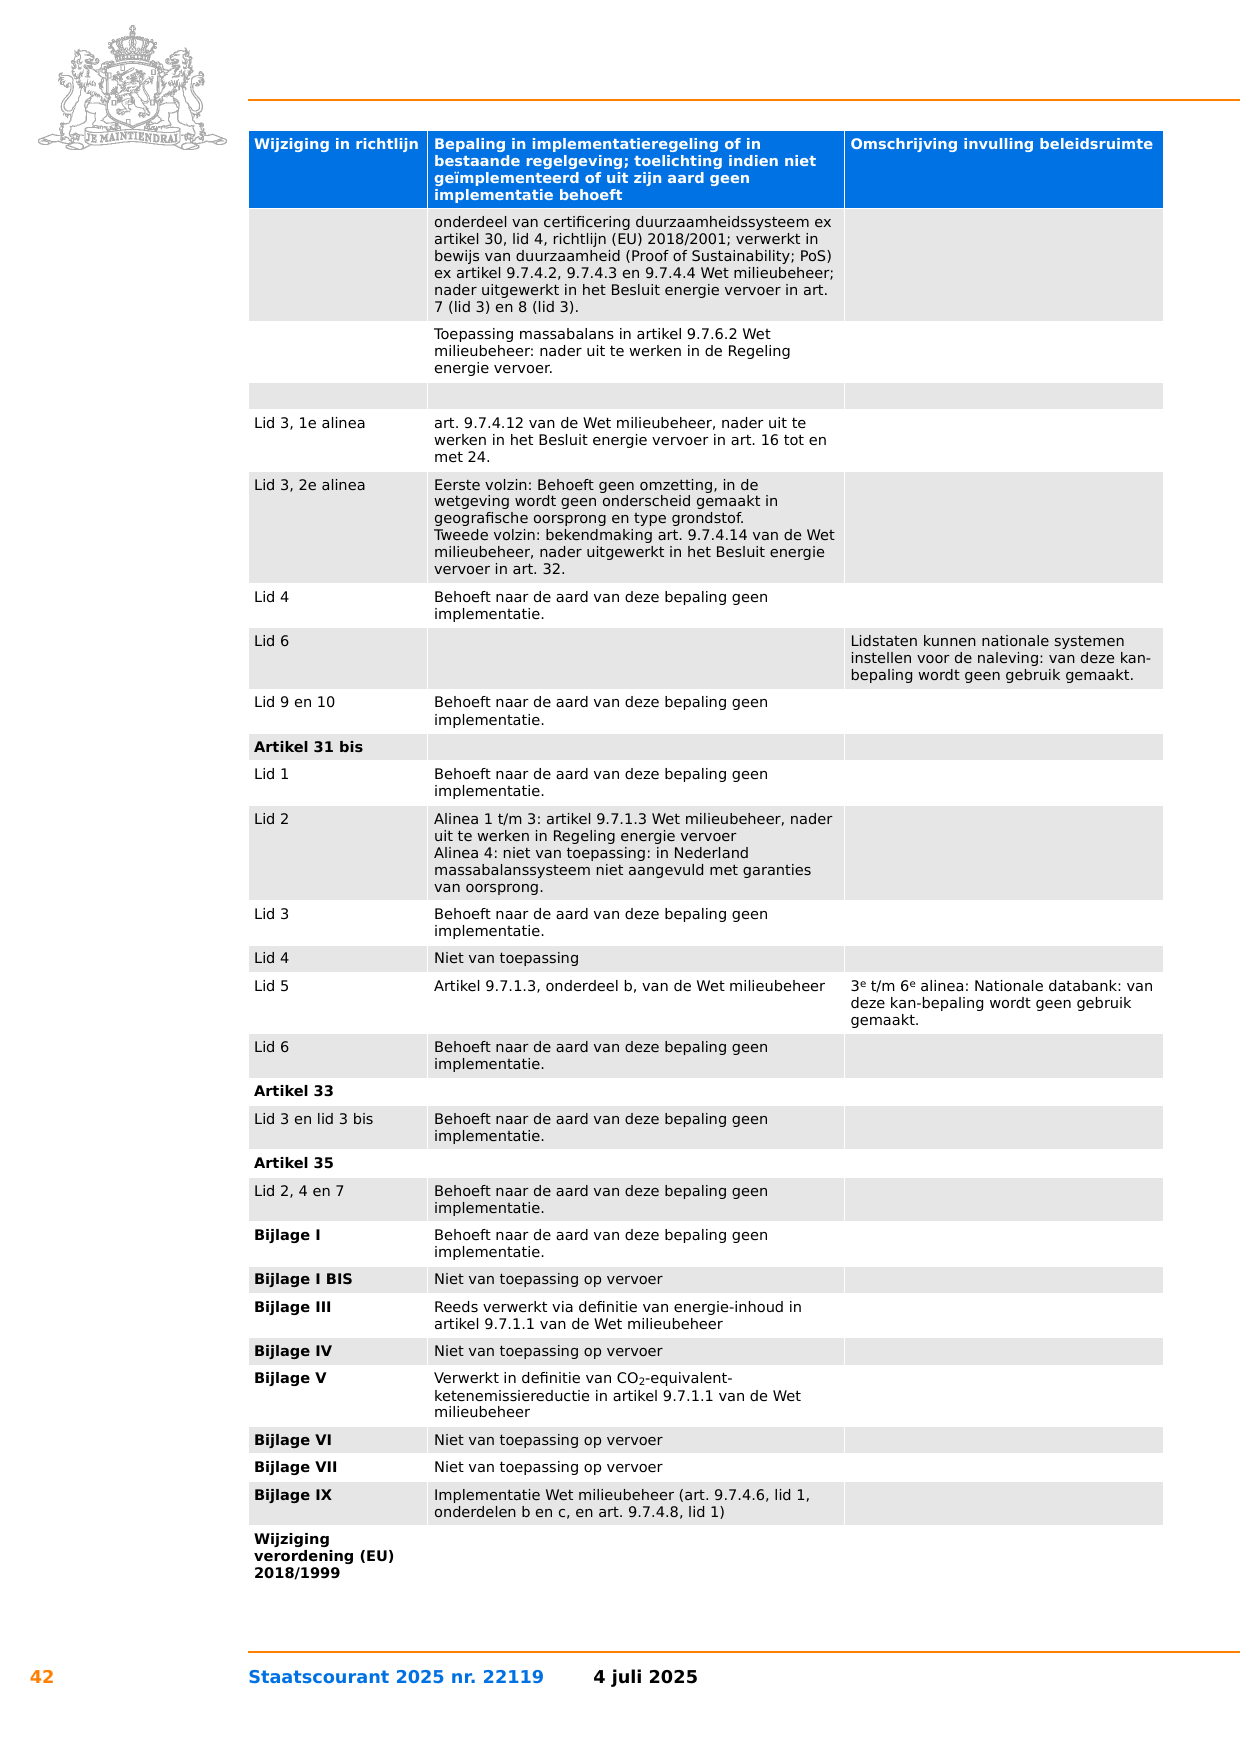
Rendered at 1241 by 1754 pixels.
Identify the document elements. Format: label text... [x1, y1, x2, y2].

table_cell [845, 1366, 1163, 1426]
table_cell Lid 5 [249, 973, 427, 1033]
table_cell Niet van toepassing op vervoer [428, 1338, 844, 1365]
table_cell [845, 584, 1163, 627]
table_cell [428, 383, 844, 409]
table_cell Lid 3 [249, 901, 427, 944]
table_cell [845, 1294, 1163, 1337]
table_cell Lid 3, 1e alinea [249, 410, 427, 471]
table_cell [845, 1427, 1163, 1453]
table_cell [845, 734, 1163, 760]
table_cell [845, 761, 1163, 805]
table_cell Behoeft naar de aard van deze bepaling geen implementatie. [428, 1034, 844, 1078]
table_header Wijziging in richtlijn [249, 131, 427, 208]
table_cell Lid 3 en lid 3 bis [249, 1106, 427, 1149]
table_cell [845, 1482, 1163, 1525]
table_cell Niet van toepassing op vervoer [428, 1455, 844, 1481]
table_cell Bijlage VI [249, 1427, 427, 1453]
table_cell Lid 6 [249, 628, 427, 689]
table_cell Lid 1 [249, 761, 427, 805]
table_cell Lid 6 [249, 1034, 427, 1078]
table_cell [845, 1267, 1163, 1293]
table_cell Bijlage IX [249, 1482, 427, 1525]
table_cell [428, 734, 844, 760]
table_cell Bijlage V [249, 1366, 427, 1426]
table_cell [845, 946, 1163, 972]
table_cell [845, 322, 1163, 382]
table_cell [845, 1455, 1163, 1481]
table_cell Behoeft naar de aard van deze bepaling geen implementatie. [428, 1106, 844, 1149]
table_cell Reeds verwerkt via definitie van energie-inhoud in artikel 9.7.1.1 van de Wet milieubeheer [428, 1294, 844, 1337]
table_cell Lid 9 en 10 [249, 690, 427, 733]
table_cell [249, 383, 427, 409]
table_cell [249, 322, 427, 382]
table_header Omschrijving invulling beleidsruimte [845, 131, 1163, 208]
table_cell [428, 1150, 844, 1177]
table_cell [845, 690, 1163, 733]
table_cell Verwerkt in definitie van CO2-equivalent-ketenemissiereductie in artikel 9.7.1.1 van de Wet milieubeheer [428, 1366, 844, 1426]
table_cell Artikel 35 [249, 1150, 427, 1177]
table_cell Lid 2 [249, 806, 427, 900]
table_cell [845, 472, 1163, 583]
table_cell Lid 4 [249, 946, 427, 972]
table_cell [249, 209, 427, 321]
table_cell [428, 628, 844, 689]
table_cell [845, 1222, 1163, 1266]
table_cell Lidstaten kunnen nationale systemen instellen voor de naleving: van deze kan-bepaling wordt geen gebruik gemaakt. [845, 628, 1163, 689]
table_cell Lid 4 [249, 584, 427, 627]
table_cell Eerste volzin: Behoeft geen omzetting, in de wetgeving wordt geen onderscheid gemaakt in geografische oorsprong en type grondstof. Tweede volzin: bekendmaking art. 9.7.4.14 van de Wet milieubeheer, nader uitgewerkt in het Besluit energie vervoer in art. 32. [428, 472, 844, 583]
picture [38, 25, 227, 150]
table_cell [845, 1178, 1163, 1221]
table_cell [845, 901, 1163, 944]
table_cell Alinea 1 t/m 3: artikel 9.7.1.3 Wet milieubeheer, nader uit te werken in Regeling energie vervoer Alinea 4: niet van toepassing: in Nederland massabalanssysteem niet aangevuld met garanties van oorsprong. [428, 806, 844, 900]
table_cell Niet van toepassing op vervoer [428, 1427, 844, 1453]
table_cell Behoeft naar de aard van deze bepaling geen implementatie. [428, 1222, 844, 1266]
table_cell 3e t/m 6e alinea: Nationale databank: van deze kan-bepaling wordt geen gebruik gemaakt. [845, 973, 1163, 1033]
table_cell [845, 410, 1163, 471]
table_cell Artikel 33 [249, 1079, 427, 1105]
table_cell Behoeft naar de aard van deze bepaling geen implementatie. [428, 690, 844, 733]
table_cell [845, 1079, 1163, 1105]
table_cell Behoeft naar de aard van deze bepaling geen implementatie. [428, 761, 844, 805]
table_cell [428, 1079, 844, 1105]
table_cell Niet van toepassing op vervoer [428, 1267, 844, 1293]
table_cell Bijlage I [249, 1222, 427, 1266]
table_cell Lid 2, 4 en 7 [249, 1178, 427, 1221]
table_cell Niet van toepassing [428, 946, 844, 972]
table_cell [845, 209, 1163, 321]
table_cell Behoeft naar de aard van deze bepaling geen implementatie. [428, 1178, 844, 1221]
table_cell Toepassing massabalans in artikel 9.7.6.2 Wet milieubeheer: nader uit te werken in de Regeling energie vervoer. [428, 322, 844, 382]
table_header Bepaling in implementatieregeling of in bestaande regelgeving; toelichting indien niet geïmplementeerd of uit zijn aard geen implementatie behoeft [428, 131, 844, 208]
table_cell [845, 1034, 1163, 1078]
table_cell [845, 1526, 1163, 1587]
table_cell [845, 383, 1163, 409]
table_cell Implementatie Wet milieubeheer (art. 9.7.4.6, lid 1, onderdelen b en c, en art. 9.7.4.8, lid 1) [428, 1482, 844, 1525]
table_cell Behoeft naar de aard van deze bepaling geen implementatie. [428, 901, 844, 944]
table_cell [428, 1526, 844, 1587]
table_cell [845, 1106, 1163, 1149]
table_cell Bijlage III [249, 1294, 427, 1337]
table_cell onderdeel van certificering duurzaamheidssysteem ex artikel 30, lid 4, richtlijn (EU) 2018/2001; verwerkt in bewijs van duurzaamheid (Proof of Sustainability; PoS) ex artikel 9.7.4.2, 9.7.4.3 en 9.7.4.4 Wet milieubeheer; nader uitgewerkt in het Besluit energie vervoer in art. 7 (lid 3) en 8 (lid 3). [428, 209, 844, 321]
table_cell [845, 806, 1163, 900]
table_cell art. 9.7.4.12 van de Wet milieubeheer, nader uit te werken in het Besluit energie vervoer in art. 16 tot en met 24. [428, 410, 844, 471]
table_cell Artikel 9.7.1.3, onderdeel b, van de Wet milieubeheer [428, 973, 844, 1033]
table_cell Lid 3, 2e alinea [249, 472, 427, 583]
table_cell [845, 1150, 1163, 1177]
table_cell Bijlage IV [249, 1338, 427, 1365]
table_cell Artikel 31 bis [249, 734, 427, 760]
table_cell Bijlage VII [249, 1455, 427, 1481]
table_cell [845, 1338, 1163, 1365]
table_cell Wijziging verordening (EU) 2018/1999 [249, 1526, 427, 1587]
table_cell Behoeft naar de aard van deze bepaling geen implementatie. [428, 584, 844, 627]
table_cell Bijlage I BIS [249, 1267, 427, 1293]
